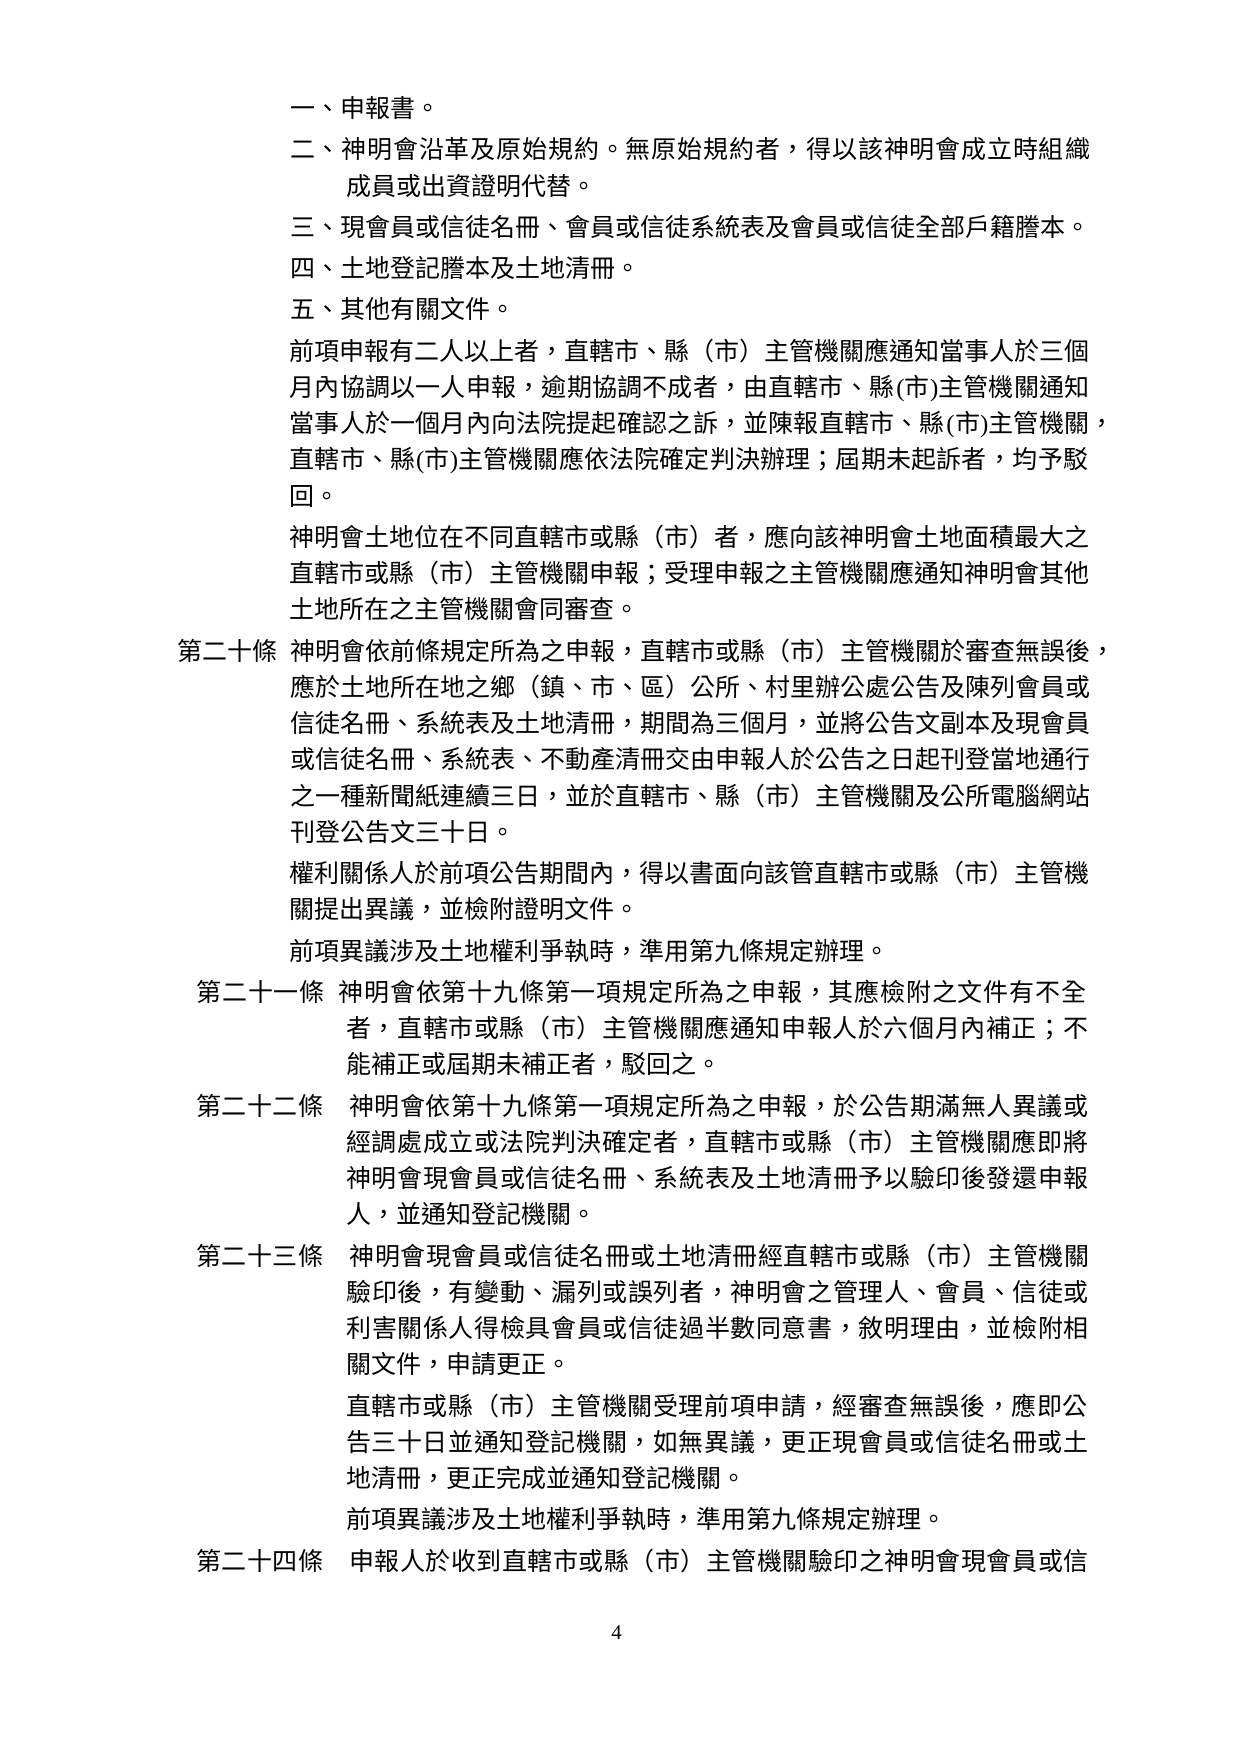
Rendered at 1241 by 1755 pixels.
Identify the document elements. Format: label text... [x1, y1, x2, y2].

text 直轄市或縣（市）主管機關受理前項申請，經審查無誤後，應即公告三十日並通知登記機關，如無異議，更正現會員或信徒名冊或土地清冊，更正完成並通知登記機關。 [346, 1386, 1090, 1495]
text 權利關係人於前項公告期間內，得以書面向該管直轄市或縣（市）主管機關提出異議，並檢附證明文件。 [289, 854, 1090, 926]
text 神明會土地位在不同直轄市或縣（市）者，應向該神明會土地面積最大之直轄市或縣（市）主管機關申報；受理申報之主管機關應通知神明會其他土地所在之主管機關會同審查。 [289, 517, 1090, 626]
text 第二十二條 神明會依第十九條第一項規定所為之申報，於公告期滿無人異議或經調處成立或法院判決確定者，直轄市或縣（市）主管機關應即將神明會現會員或信徒名冊、系統表及土地清冊予以驗印後發還申報人，並通知登記機關。 [196, 1086, 1090, 1231]
text 第二十四條 申報人於收到直轄市或縣（市）主管機關驗印之神明會現會員或信 [196, 1541, 1090, 1577]
text 三、現會員或信徒名冊、會員或信徒系統表及會員或信徒全部戶籍謄本。 [290, 207, 1090, 244]
text 二、神明會沿革及原始規約。無原始規約者，得以該神明會成立時組織成員或出資證明代替。 [290, 130, 1090, 202]
text 前項申報有二人以上者，直轄市、縣（市）主管機關應通知當事人於三個月內協調以一人申報，逾期協調不成者，由直轄市、縣(市)主管機關通知當事人於一個月內向法院提起確認之訴，並陳報直轄市、縣(市)主管機關，直轄市、縣(市)主管機關應依法院確定判決辦理；屆期未起訴者，均予駁回。 [289, 331, 1090, 512]
text 前項異議涉及土地權利爭執時，準用第九條規定辦理。 [346, 1500, 1090, 1536]
text 第二十三條 神明會現會員或信徒名冊或土地清冊經直轄市或縣（市）主管機關驗印後，有變動、漏列或誤列者，神明會之管理人、會員、信徒或利害關係人得檢具會員或信徒過半數同意書，敘明理由，並檢附相關文件，申請更正。 [196, 1236, 1090, 1381]
text 五、其他有關文件。 [290, 290, 1090, 326]
text 第二十條 神明會依前條規定所為之申報，直轄市或縣（市）主管機關於審查無誤後，應於土地所在地之鄉（鎮、市、區）公所、村里辦公處公告及陳列會員或信徒名冊、系統表及土地清冊，期間為三個月，並將公告文副本及現會員或信徒名冊、系統表、不動產清冊交由申報人於公告之日起刊登當地通行之一種新聞紙連續三日，並於直轄市、縣（市）主管機關及公所電腦網站刊登公告文三十日。 [177, 631, 1090, 849]
text 四、土地登記謄本及土地清冊。 [290, 249, 1090, 285]
text 前項異議涉及土地權利爭執時，準用第九條規定辦理。 [289, 931, 1090, 967]
text 第二十一條 神明會依第十九條第一項規定所為之申報，其應檢附之文件有不全者，直轄市或縣（市）主管機關應通知申報人於六個月內補正；不能補正或屆期未補正者，駁回之。 [196, 972, 1090, 1081]
text 一、申報書。 [290, 89, 1090, 125]
